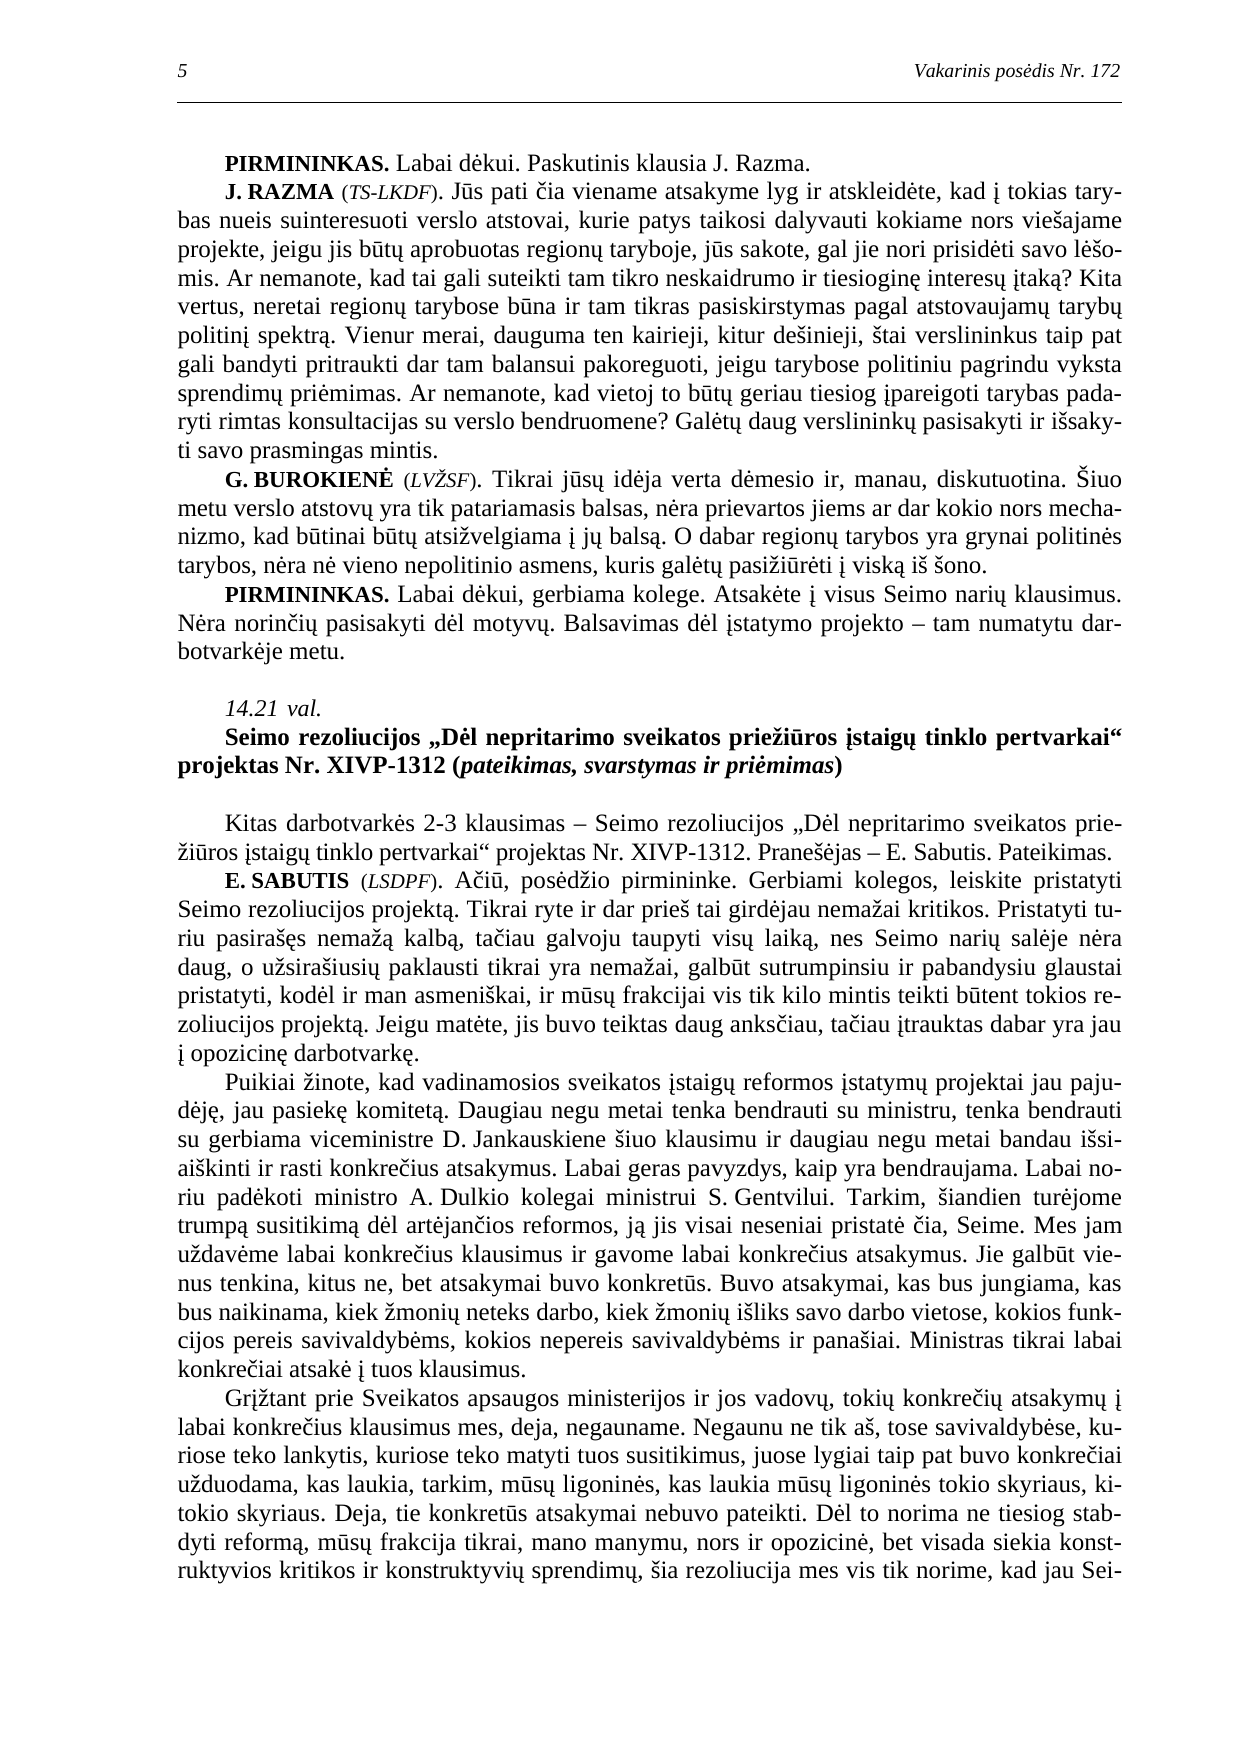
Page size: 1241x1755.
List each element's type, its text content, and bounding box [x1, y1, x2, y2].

text J. RAZMA (TS-LKDF). Jūs pa­ti čia vie­na­me at­sa­ky­me lyg ir at­sklei­dė­te, kad į to­kias ta­ry­bas nu­eis su­in­te­re­suo­ti ver­slo at­sto­vai, ku­rie pa­tys tai­ko­si da­ly­vau­ti ko­kia­me nors vie­ša­ja­me pro­jek­te, jei­gu jis bū­tų ap­ro­buo­tas re­gio­nų ta­ry­bo­je, jūs sa­ko­te, gal jie no­ri pri­si­dė­ti sa­vo lė­šo­mis. Ar ne­ma­no­te, kad tai ga­li su­teik­ti tam tik­ro ne­skaid­ru­mo ir tie­sio­gi­nę in­te­re­sų įta­ką? Ki­ta ver­tus, ne­re­tai re­gio­nų ta­ry­bo­se bū­na ir tam tik­ras pa­si­skirs­ty­mas pa­gal at­sto­vau­ja­mų ta­ry­bų po­li­ti­nį spek­trą. Vie­nur me­rai, dau­gu­ma ten kai­rie­ji, ki­tur de­ši­nie­ji, štai ver­sli­nin­kus taip pat ga­li ban­dy­ti pri­trauk­ti dar tam ba­lan­sui pa­ko­re­guo­ti, jei­gu ta­ry­bo­se po­li­ti­niu pa­grin­du vyks­ta spren­di­mų pri­ėmi­mas. Ar ne­ma­no­te, kad vie­toj to bū­tų ge­riau tie­siog įpa­rei­go­ti ta­ry­bas pa­da­ry­ti rim­tas kon­sul­ta­ci­jas su ver­slo ben­druo­me­ne? Ga­lė­tų daug ver­sli­nin­kų pa­si­sa­ky­ti ir iš­sa­ky­ti sa­vo pra­smin­gas min­tis. [177, 176, 1122, 464]
text E. SABUTIS (LSDPF). Ačiū, po­sė­džio pir­mi­nin­ke. Ger­bia­mi ko­le­gos, leis­ki­te pri­sta­ty­ti Sei­mo re­zo­liu­ci­jos pro­jek­tą. Tik­rai ry­te ir dar prieš tai gir­dė­jau ne­ma­žai kri­ti­kos. Pri­sta­ty­ti tu­riu pa­si­ra­šęs ne­ma­žą kal­bą, ta­čiau gal­vo­ju tau­py­ti vi­sų lai­ką, nes Sei­mo na­rių sa­lė­je nė­ra daug, o už­si­ra­šiu­sių pa­klaus­ti tik­rai yra ne­ma­žai, gal­būt su­trum­pin­siu ir pa­ban­dy­siu glaus­tai pri­sta­ty­ti, ko­dėl ir man as­me­niš­kai, ir mū­sų frak­ci­jai vis tik ki­lo min­tis teik­ti bū­tent to­kios re­zo­liu­ci­jos pro­jek­tą. Jei­gu ma­tė­te, jis bu­vo teik­tas daug anks­čiau, ta­čiau įtrauk­tas da­bar yra jau į opo­zi­ci­nę dar­bo­tvarkę. [177, 865, 1122, 1067]
text 14.21 val. [224, 694, 1122, 722]
text Sei­mo re­zo­liu­ci­jos „Dėl ne­pri­ta­ri­mo svei­ka­tos prie­žiū­ros įstai­gų tin­klo per­tvar­kai“ pro­jek­tas Nr. XIVP-1312 (pa­tei­ki­mas, svars­ty­mas ir pri­ėmi­mas) [177, 722, 1122, 779]
text PIRMININKAS. La­bai dė­kui, ger­bia­ma ko­le­ge. At­sa­kė­te į vi­sus Sei­mo na­rių klau­si­mus. Nė­ra no­rin­čių pa­si­sa­ky­ti dėl mo­ty­vų. Bal­sa­vi­mas dėl įsta­ty­mo pro­jek­to – tam nu­ma­ty­tu dar­bo­tvarkėje me­tu. [177, 579, 1122, 665]
text G. BUROKIENĖ (LVŽSF). Tik­rai jū­sų idė­ja ver­ta dė­me­sio ir, ma­nau, dis­ku­tuo­ti­na. Šiuo me­tu ver­slo at­sto­vų yra tik pa­ta­ria­ma­sis bal­sas, nė­ra prie­var­tos jiems ar dar ko­kio nors me­cha­niz­mo, kad bū­ti­nai bū­tų at­si­žvel­gia­ma į jų bal­są. O da­bar re­gio­nų ta­ry­bos yra gry­nai po­li­ti­nės ta­ry­bos, nė­ra nė vie­no ne­po­li­ti­nio as­mens, ku­ris ga­lė­tų pa­si­žiū­rė­ti į vis­ką iš šo­no. [177, 464, 1122, 579]
text Grįž­tant prie Svei­ka­tos ap­sau­gos mi­nis­te­ri­jos ir jos va­do­vų, to­kių kon­kre­čių at­sa­ky­mų į la­bai kon­kre­čius klau­si­mus mes, de­ja, ne­gau­na­me. Ne­gau­nu ne tik aš, to­se sa­vi­val­dy­bė­se, ku­rio­se te­ko lan­ky­tis, ku­rio­se te­ko ma­ty­ti tuos su­si­ti­ki­mus, juo­se ly­giai taip pat bu­vo kon­kre­čiai už­duo­da­ma, kas lau­kia, tar­kim, mū­sų li­go­ni­nės, kas lau­kia mū­sų li­go­ni­nės to­kio sky­riaus, ki­to­kio sky­riaus. De­ja, tie kon­kre­tūs at­sa­ky­mai ne­bu­vo pa­teik­ti. Dėl to no­ri­ma ne tie­siog stab­dy­ti re­for­mą, mū­sų frak­ci­ja tik­rai, ma­no ma­ny­mu, nors ir opo­zi­ci­nė, bet vi­sa­da sie­kia kon­st­ruk­ty­vios kri­ti­kos ir kon­struk­ty­vių spren­di­mų, šia re­zo­liu­ci­ja mes vis tik no­ri­me, kad jau Sei­ [177, 1383, 1122, 1584]
text Ki­tas dar­bo­tvarkės 2-3 klau­si­mas – Sei­mo re­zo­liu­ci­jos „Dėl ne­pri­ta­ri­mo svei­ka­tos prie­žiū­ros įstai­gų tin­klo per­tvar­kai“ pro­jek­tas Nr. XIVP-1312. Pra­ne­šė­jas – E. Sa­bu­tis. Pa­tei­ki­mas. [177, 808, 1122, 865]
text Pui­kiai ži­no­te, kad va­di­na­mo­sios svei­ka­tos įstai­gų re­for­mos įsta­ty­mų pro­jek­tai jau pa­ju­dė­ję, jau pa­sie­kę ko­mi­te­tą. Dau­giau ne­gu me­tai ten­ka ben­drau­ti su mi­nist­ru, ten­ka ben­drau­ti su ger­bia­ma vi­ce­mi­nist­re D. Jan­kaus­kie­ne šiuo klau­si­mu ir dau­giau ne­gu me­tai ban­dau iš­si­aiš­kin­ti ir ras­ti kon­kre­čius at­sa­ky­mus. La­bai ge­ras pa­vyz­dys, kaip yra ben­drau­ja­ma. La­bai no­riu pa­dė­ko­ti mi­nist­ro A. Dul­kio ko­le­gai mi­nist­rui S. Gent­vi­lui. Tar­kim, šian­dien tu­rė­jo­me trum­pą su­si­ti­ki­mą dėl ar­tė­jan­čios re­for­mos, ją jis vi­sai ne­se­niai pri­sta­tė čia, Sei­me. Mes jam už­da­vė­me la­bai kon­kre­čius klau­si­mus ir ga­vo­me la­bai kon­kre­čius at­sa­ky­mus. Jie gal­būt vie­nus ten­kina, ki­tus ne, bet at­sa­ky­mai bu­vo kon­kre­tūs. Bu­vo at­sa­ky­mai, kas bus jun­gia­ma, kas bus nai­ki­na­ma, kiek žmo­nių ne­teks dar­bo, kiek žmo­nių iš­liks sa­vo dar­bo vie­to­se, ko­kios funk­ci­jos per­eis sa­vi­val­dy­bėms, ko­kios ne­per­eis sa­vi­val­dy­bėms ir pa­na­šiai. Mi­nist­ras tik­rai la­bai kon­kre­čiai at­sa­kė į tuos klau­si­mus. [177, 1067, 1122, 1383]
text PIRMININKAS. La­bai dė­kui. Pas­ku­ti­nis klau­sia J. Raz­ma. [177, 148, 1122, 176]
